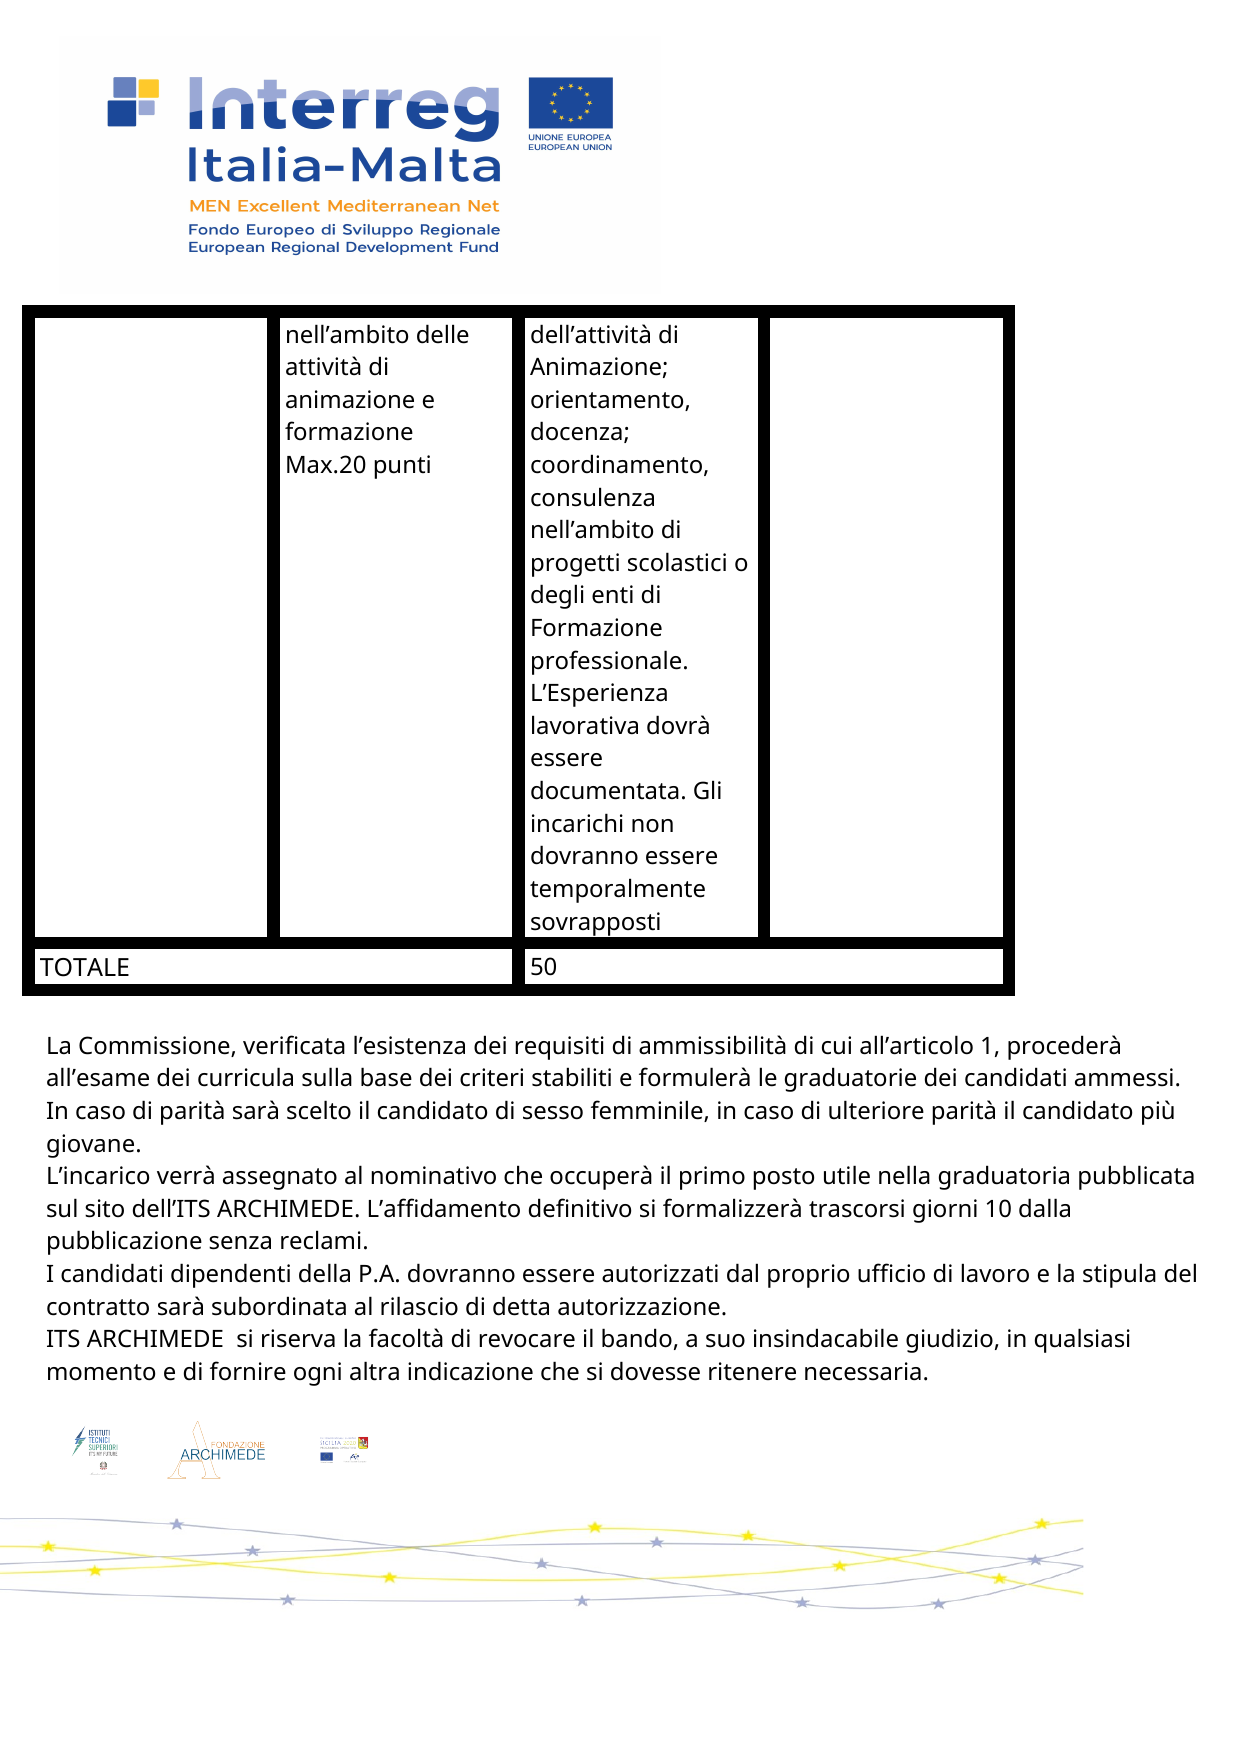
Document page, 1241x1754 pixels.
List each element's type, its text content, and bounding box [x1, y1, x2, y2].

table_cell TOTALE [35, 949, 512, 983]
table_cell [770, 318, 1003, 937]
table_cell nell’ambito delle attività di animazione e formazione Max.20 punti [280, 318, 512, 937]
text In caso di parità sarà scelto il candidato di sesso femminile, in caso di ulteriore parità il candidato più giovane. [46, 1094, 1207, 1159]
table_cell 50 [525, 949, 1003, 983]
table_cell dell’attività di Animazione; orientamento, docenza; coordinamento, consulenza nell’ambito di progetti scolastici o degli enti di Formazione professionale. L’Esperienza lavorativa dovrà essere documentata. Gli incarichi non dovranno essere temporalmente sovrapposti [525, 318, 758, 937]
table_cell [35, 318, 267, 937]
text I candidati dipendenti della P.A. dovranno essere autorizzati dal proprio ufficio di lavoro e la stipula del contratto sarà subordinata al rilascio di detta autorizzazione. [46, 1257, 1207, 1322]
text ITS ARCHIMEDE si riserva la facoltà di revocare il bando, a suo insindacabile giudizio, in qualsiasi momento e di fornire ogni altra indicazione che si dovesse ritenere necessaria. [46, 1322, 1207, 1387]
text La Commissione, verificata l’esistenza dei requisiti di ammissibilità di cui all’articolo 1, procederà all’esame dei curricula sulla base dei criteri stabiliti e formulerà le graduatorie dei candidati ammessi. [46, 1028, 1207, 1094]
text L’incarico verrà assegnato al nominativo che occuperà il primo posto utile nella graduatoria pubblicata sul sito dell’ITS ARCHIMEDE. L’affidamento definitivo si formalizzerà trascorsi giorni 10 dalla pubblicazione senza reclami. [46, 1159, 1207, 1257]
